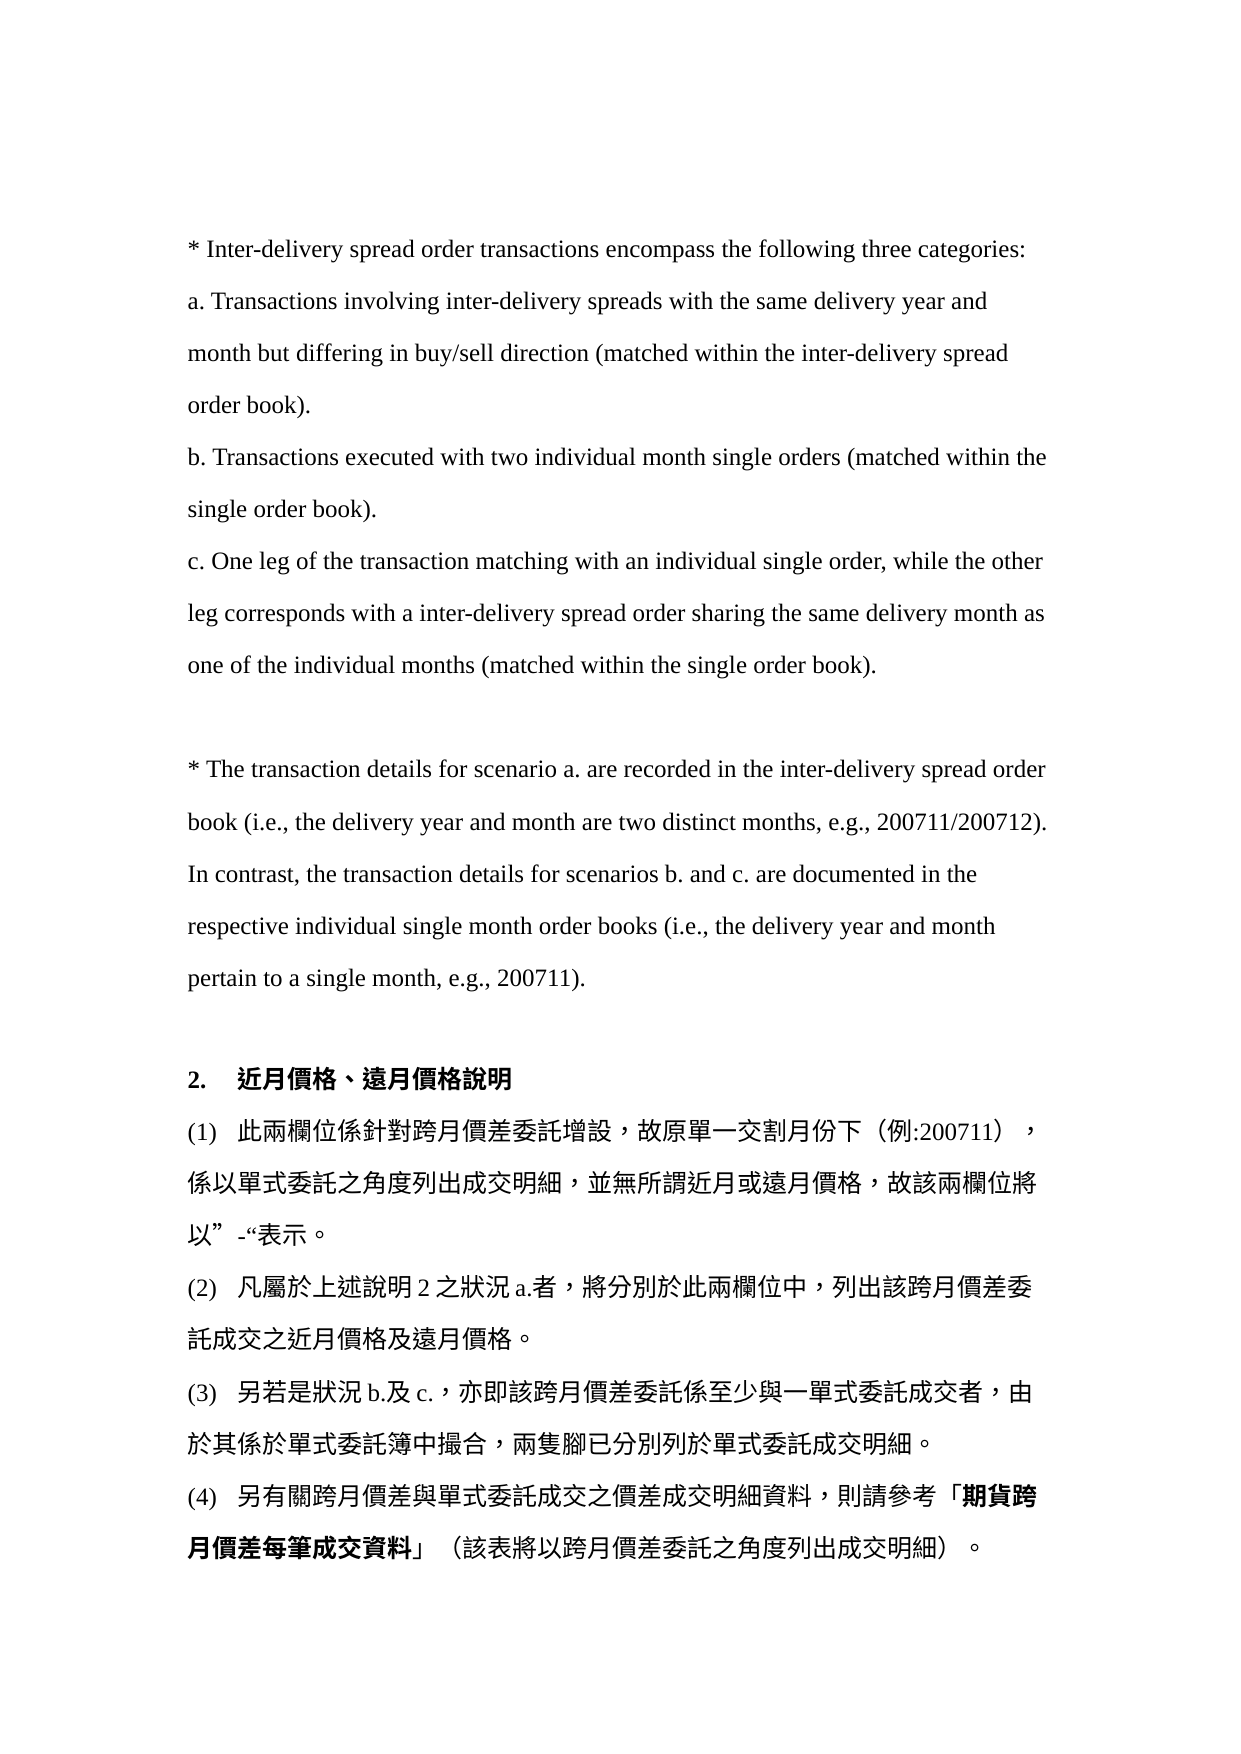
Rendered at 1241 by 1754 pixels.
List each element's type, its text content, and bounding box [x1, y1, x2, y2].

list 近月價格、遠月價格說明 [187, 1044, 1144, 1096]
list 凡屬於上述說明2之狀況a.者，將分別於此兩欄位中，列出該跨月價差委託成交之近月價格及遠月價格。 [187, 1252, 1050, 1356]
text b. Transactions executed with two individual month single orders (matched within the single order book). [187, 419, 1050, 523]
text * The transaction details for scenario a. are recorded in the inter-delivery spread order book (i.e., the delivery year and month are two distinct months, e.g., 200711/200712). In contrast, the transaction details for scenarios b. and c. are documented in the respective individual single month order books (i.e., the delivery year and month pertain to a single month, e.g., 200711). [187, 731, 1050, 992]
list 另若是狀況b.及c.，亦即該跨月價差委託係至少與一單式委託成交者，由於其係於單式委託簿中撮合，兩隻腳已分別列於單式委託成交明細。 [187, 1356, 1050, 1460]
list 此兩欄位係針對跨月價差委託增設，故原單一交割月份下（例:200711），係以單式委託之角度列出成交明細，並無所謂近月或遠月價格，故該兩欄位將以”-“表示。 [187, 1096, 1050, 1252]
text a. Transactions involving inter-delivery spreads with the same delivery year and month but differing in buy/sell direction (matched within the inter-delivery spread order book). [187, 262, 1050, 419]
list 另有關跨月價差與單式委託成交之價差成交明細資料，則請參考「期貨跨月價差每筆成交資料」（該表將以跨月價差委託之角度列出成交明細）。 [187, 1460, 1050, 1564]
text c. One leg of the transaction matching with an individual single order, while the other leg corresponds with a inter-delivery spread order sharing the same delivery month as one of the individual months (matched within the single order book). [187, 523, 1050, 679]
text * Inter-delivery spread order transactions encompass the following three categories: [187, 210, 1050, 262]
